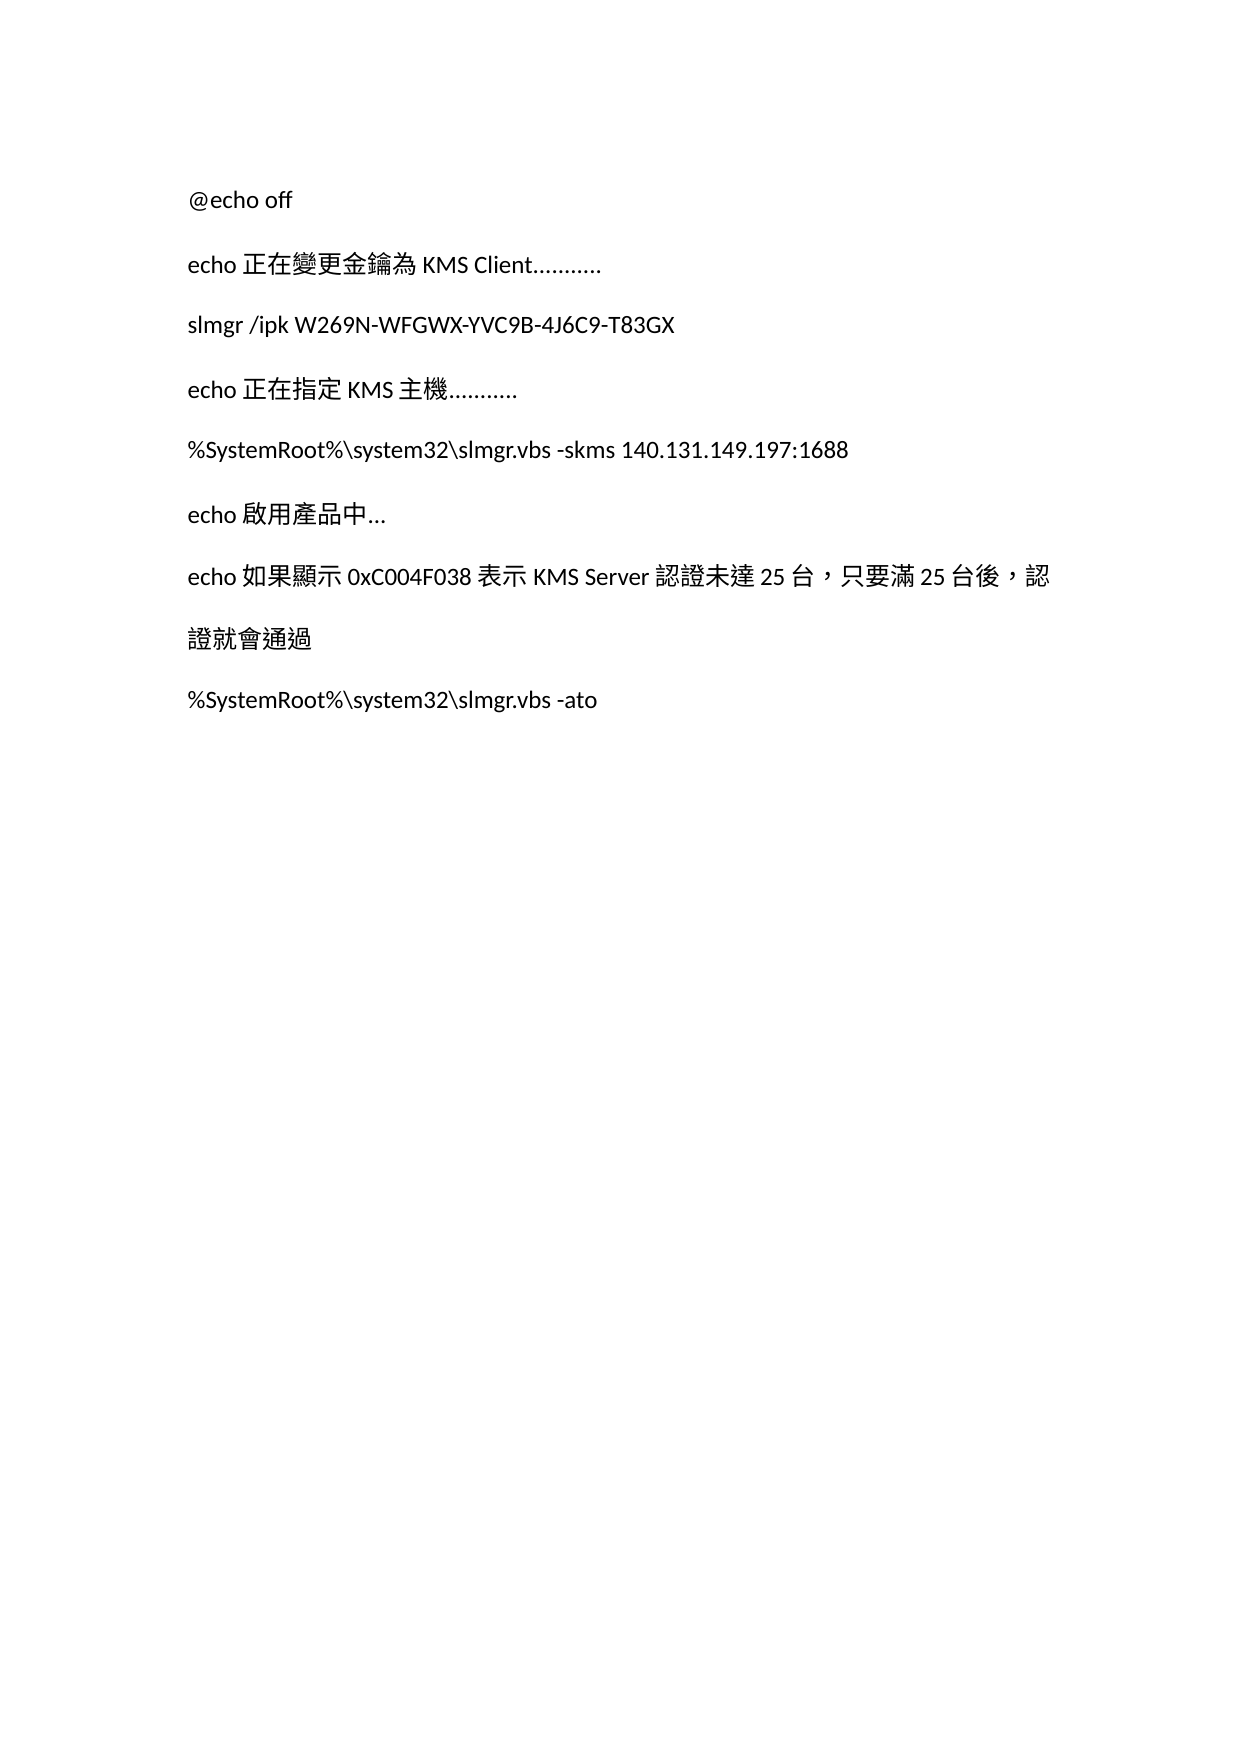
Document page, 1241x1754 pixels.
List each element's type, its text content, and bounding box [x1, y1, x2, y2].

text @echo off [187, 158, 1053, 221]
text echo 正在指定KMS主機........... [187, 346, 1053, 408]
text echo 如果顯示0xC004F038 表示 KMS Server認證未達25台，只要滿25台後，認證就會通過 [187, 533, 1053, 658]
text %SystemRoot%\system32\slmgr.vbs -skms 140.131.149.197:1688 [187, 408, 1053, 471]
text slmgr /ipk W269N-WFGWX-YVC9B-4J6C9-T83GX [187, 283, 1053, 346]
text echo 正在變更金鑰為KMS Client........... [187, 221, 1053, 283]
text echo 啟用產品中... [187, 471, 1053, 533]
text %SystemRoot%\system32\slmgr.vbs -ato [187, 658, 1053, 721]
